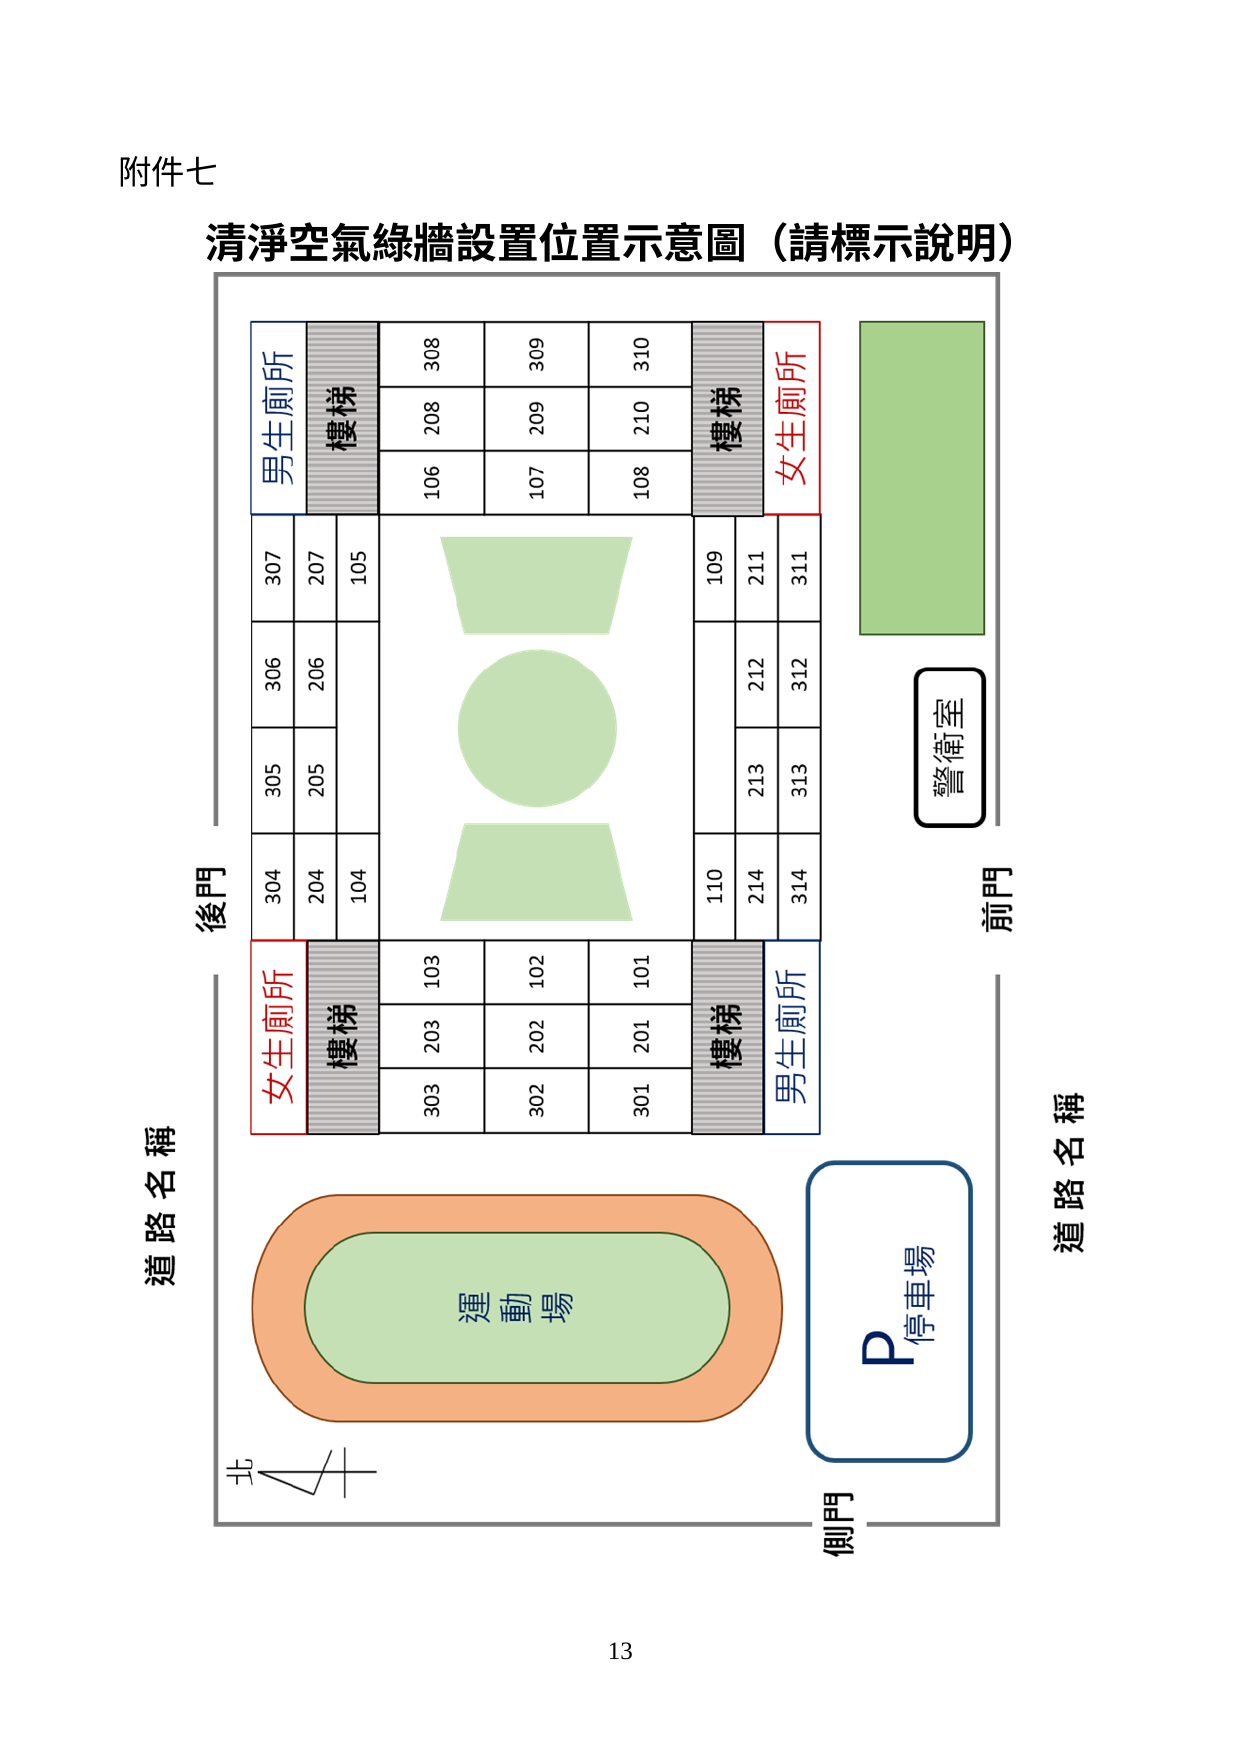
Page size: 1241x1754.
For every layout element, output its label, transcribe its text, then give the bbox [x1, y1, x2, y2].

text 附件七 [118, 129, 1122, 191]
text 清淨空氣綠牆設置位置示意圖（請標示說明） [118, 198, 1126, 261]
